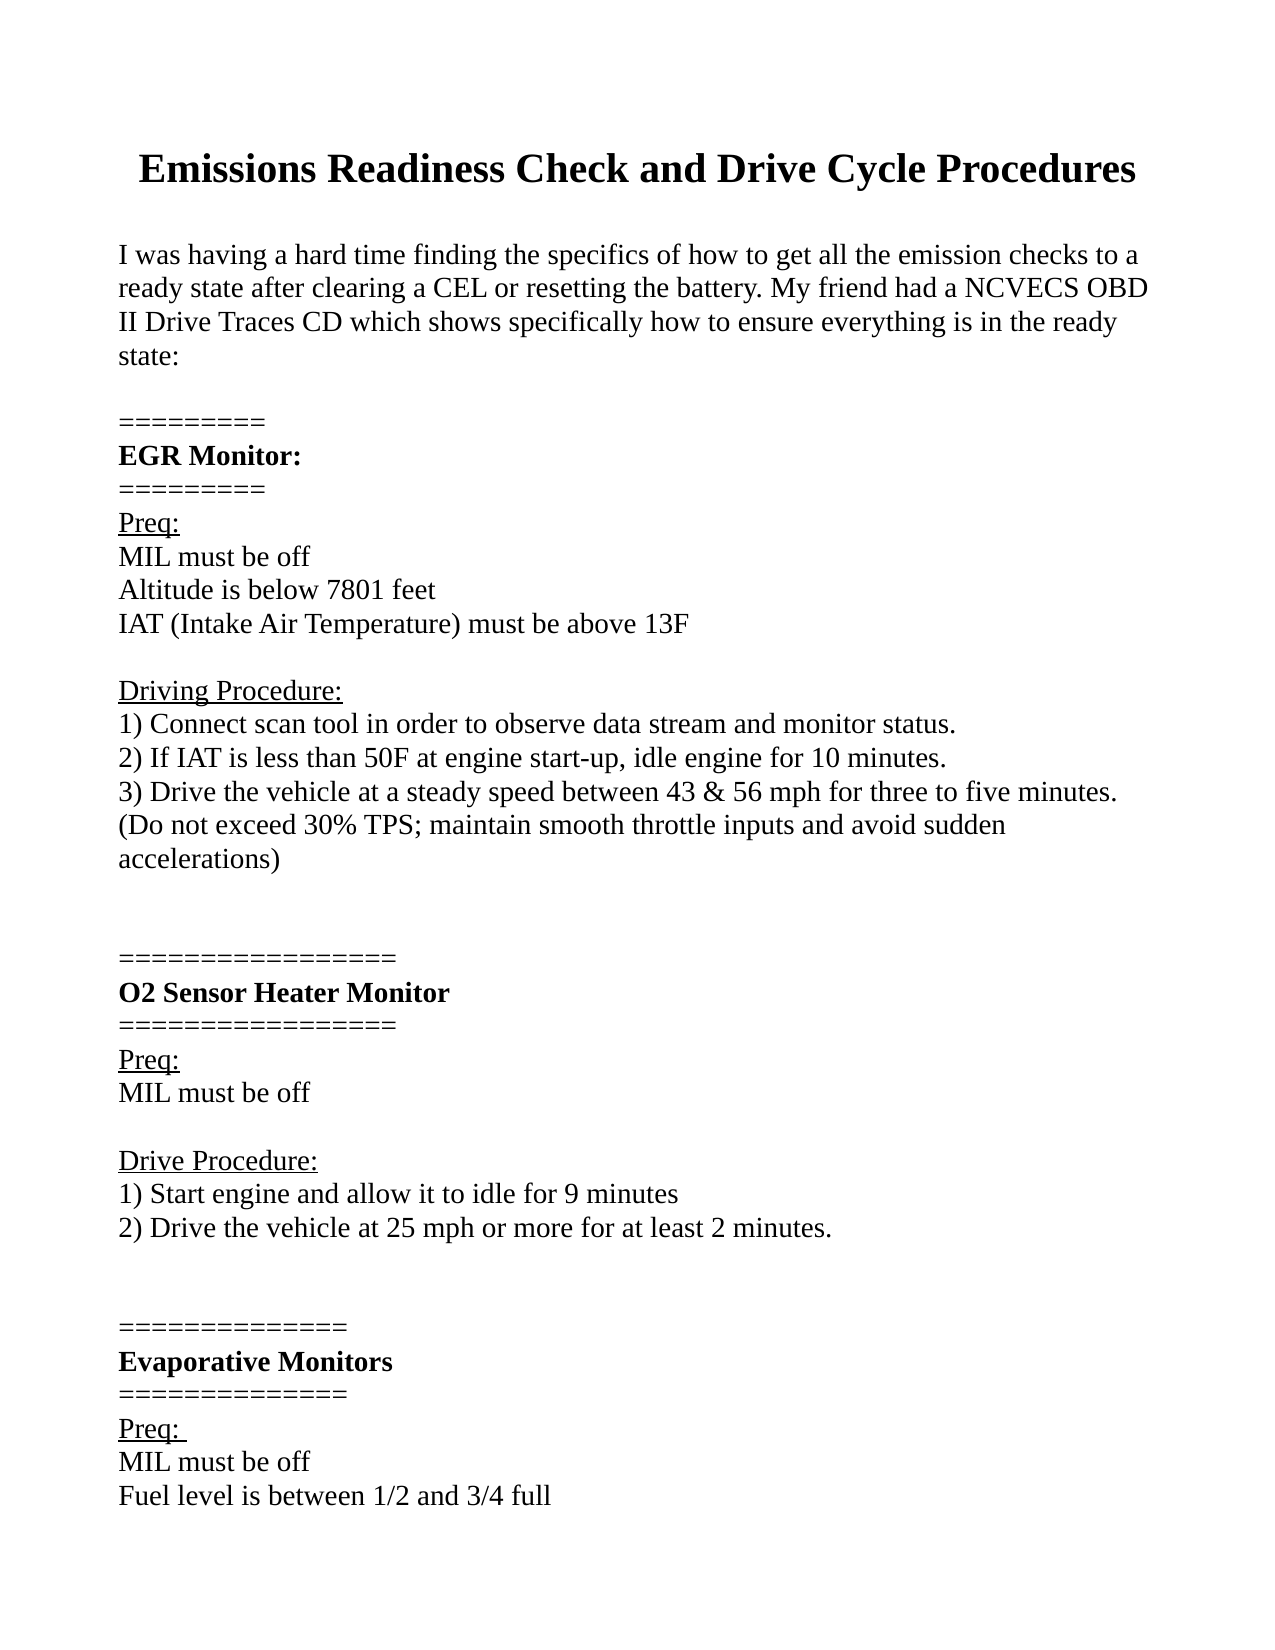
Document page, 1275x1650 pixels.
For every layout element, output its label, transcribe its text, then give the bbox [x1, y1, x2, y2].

text I was having a hard time finding the specifics of how to get all the emission checks to a ready state after clearing a CEL or resetting the battery. My friend had a NCVECS OBD II Drive Traces CD which shows specifically how to ensure everything is in the ready state: ========= EGR Monitor: ========= Preq: MIL must be off Altitude is below 7801 feet IAT (Intake Air Temperature) must be above 13F Driving Procedure: 1) Connect scan tool in order to observe data stream and monitor status. 2) If IAT is less than 50F at engine start-up, idle engine for 10 minutes. 3) Drive the vehicle at a steady speed between 43 & 56 mph for three to five minutes. (Do not exceed 30% TPS; maintain smooth throttle inputs and avoid sudden accelerations) ================= O2 Sensor Heater Monitor ================= Preq: MIL must be off Drive Procedure: 1) Start engine and allow it to idle for 9 minutes 2) Drive the vehicle at 25 mph or more for at least 2 minutes. ============== Evaporative Monitors ============== Preq: MIL must be off Fuel level is between 1/2 and 3/4 full [118, 237, 1157, 1512]
subtitle Emissions Readiness Check and Drive Cycle Procedures [118, 143, 1157, 191]
